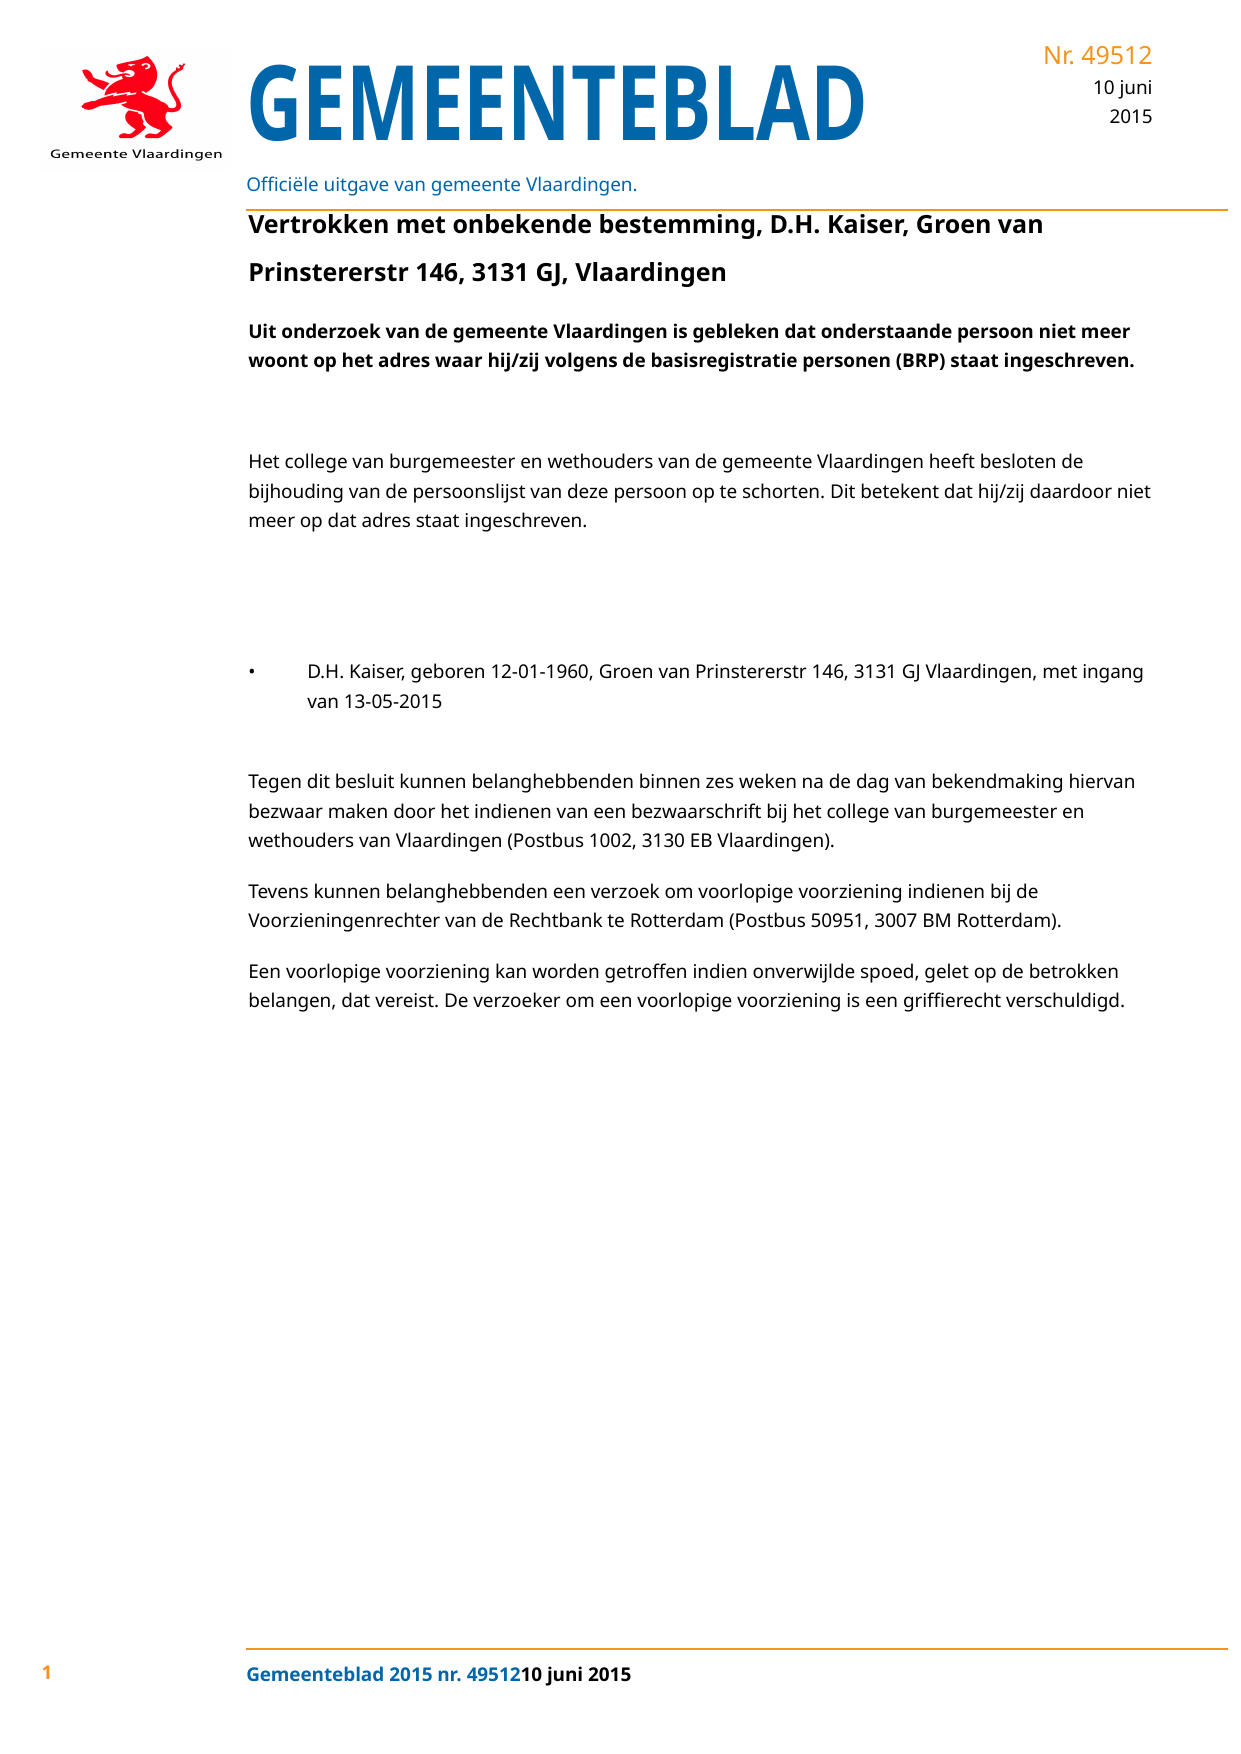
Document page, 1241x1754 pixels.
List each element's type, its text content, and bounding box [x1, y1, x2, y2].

text Tegen dit besluit kunnen belanghebbenden binnen zes weken na de dag van bekendmaking hiervan bezwaar maken door het indienen van een bezwaarschrift bij het college van burgemeester en wethouders van Vlaardingen (Postbus 1002, 3130 EB Vlaardingen). [248, 768, 1152, 853]
text Vertrokken met onbekende bestemming, D.H. Kaiser, Groen van Prinstererstr 146, 3131 GJ, Vlaardingen [248, 211, 1152, 288]
text Het college van burgemeester en wethouders van de gemeente Vlaardingen heeft besloten de bijhouding van de persoonslijst van deze persoon op te schorten. Dit betekent dat hij/zij daardoor niet meer op dat adres staat ingeschreven. [248, 448, 1152, 533]
list D.H. Kaiser, geboren 12-01-1960, Groen van Prinstererstr 146, 3131 GJ Vlaardingen, met ingang van 13-05-2015 [248, 659, 1152, 714]
text Tevens kunnen belanghebbenden een verzoek om voorlopige voorziening indienen bij de Voorzieningenrechter van de Rechtbank te Rotterdam (Postbus 50951, 3007 BM Rotterdam). [248, 878, 1152, 933]
text Uit onderzoek van de gemeente Vlaardingen is gebleken dat onderstaande persoon niet meer woont op het adres waar hij/zij volgens de basisregistratie personen (BRP) staat ingeschreven. [248, 318, 1152, 373]
picture [41, 47, 231, 172]
text Een voorlopige voorziening kan worden getroffen indien onverwijlde spoed, gelet op de betrokken belangen, dat vereist. De verzoeker om een voorlopige voorziening is een griffierecht verschuldigd. [248, 958, 1152, 1013]
